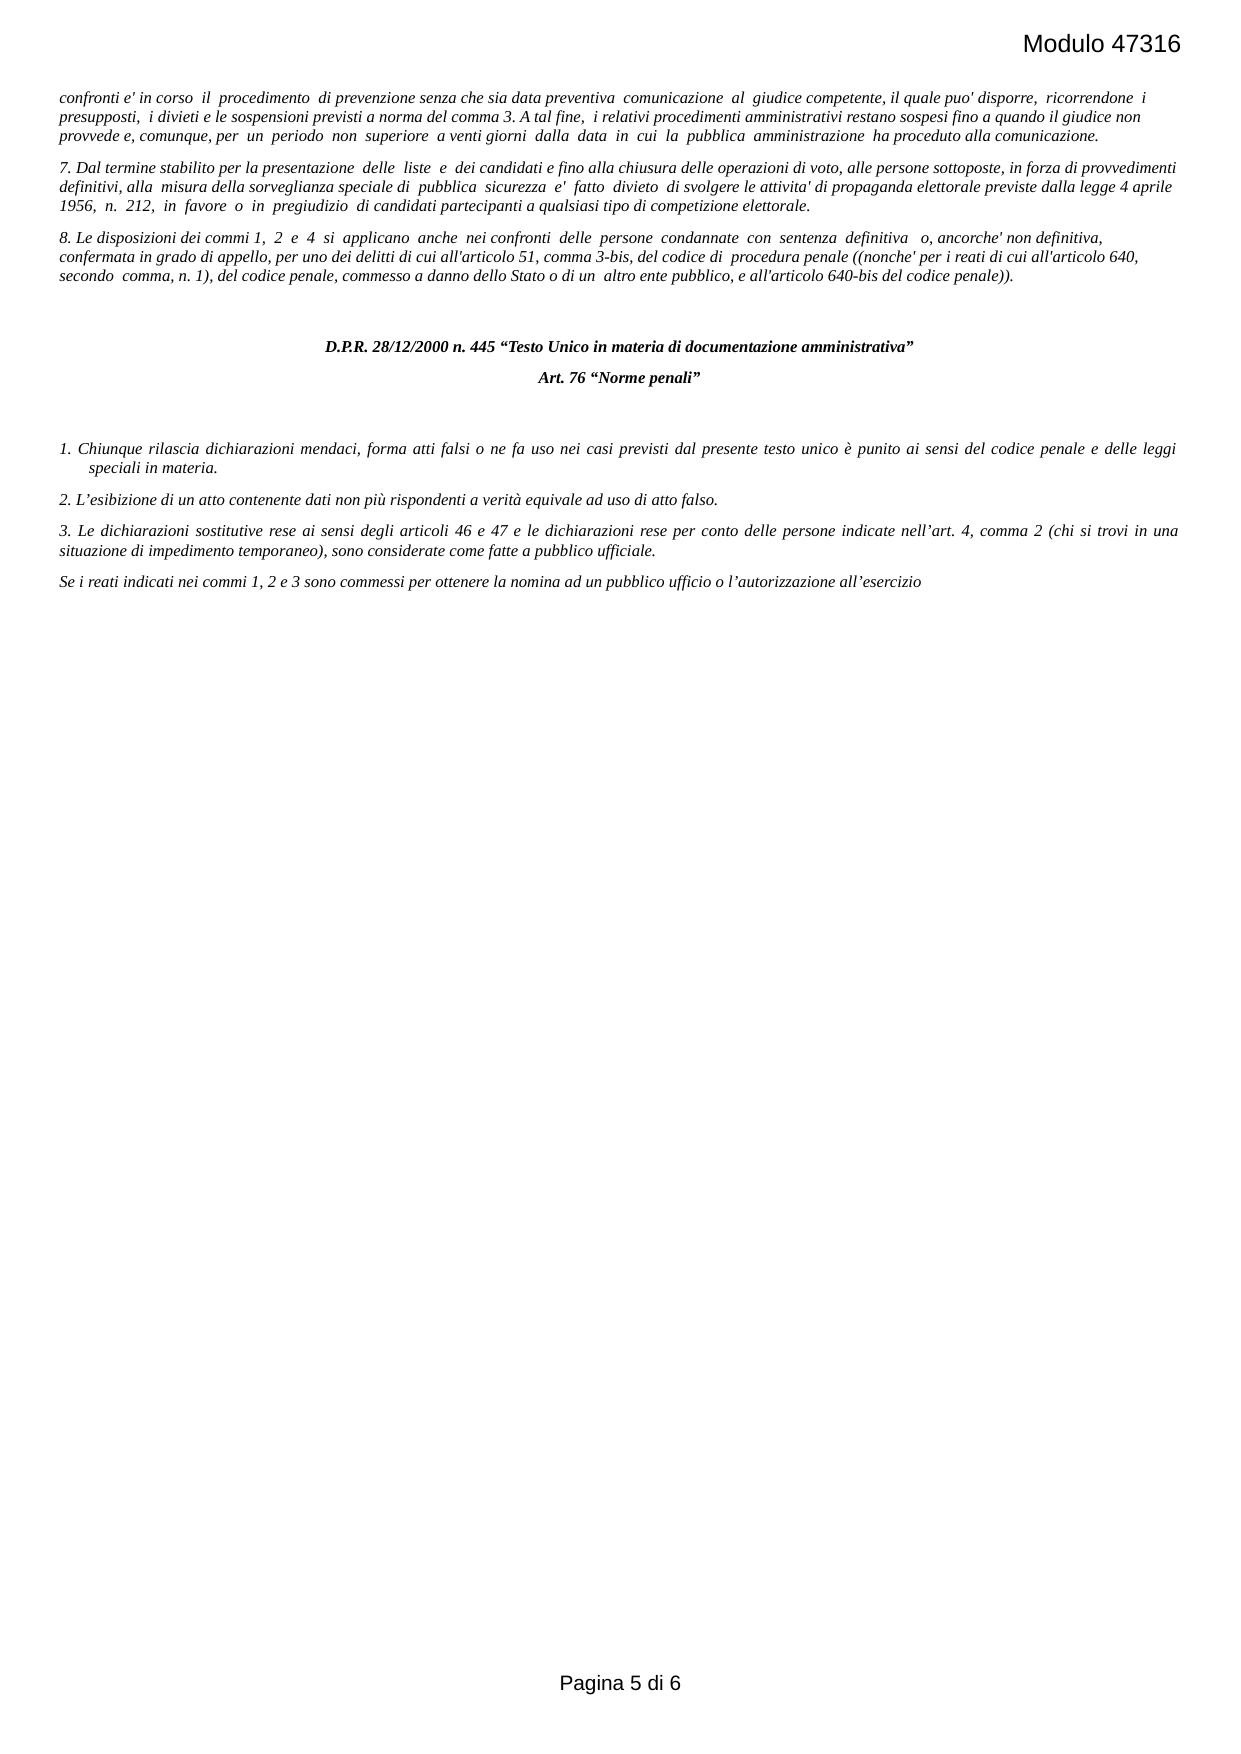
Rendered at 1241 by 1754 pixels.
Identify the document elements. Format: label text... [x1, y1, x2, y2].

text D.P.R. 28/12/2000 n. 445 “Testo Unico in materia di documentazione amministrativa” [59, 337, 1181, 356]
text 8. Le disposizioni dei commi 1, 2 e 4 si applicano anche nei confronti delle persone condannate con sentenza definitiva o, ancorche' non definitiva, confermata in grado di appello, per uno dei delitti di cui all'articolo 51, comma 3-bis, del codice di procedura penale ((nonche' per i reati di cui all'articolo 640, secondo comma, n. 1), del codice penale, commesso a danno dello Stato o di un altro ente pubblico, e all'articolo 640-bis del codice penale)). [59, 228, 1181, 285]
text 2. L’esibizione di un atto contenente dati non più rispondenti a verità equivale ad uso di atto falso. [59, 489, 1181, 509]
text 1. Chiunque rilascia dichiarazioni mendaci, forma atti falsi o ne fa uso nei casi previsti dal presente testo unico è punito ai sensi del codice penale e delle leggi speciali in materia. [59, 439, 1181, 477]
text 7. Dal termine stabilito per la presentazione delle liste e dei candidati e fino alla chiusura delle operazioni di voto, alle persone sottoposte, in forza di provvedimenti definitivi, alla misura della sorveglianza speciale di pubblica sicurezza e' fatto divieto di svolgere le attivita' di propaganda elettorale previste dalla legge 4 aprile 1956, n. 212, in favore o in pregiudizio di candidati partecipanti a qualsiasi tipo di competizione elettorale. [59, 158, 1181, 215]
text Art. 76 “Norme penali” [59, 368, 1181, 387]
text confronti e' in corso il procedimento di prevenzione senza che sia data preventiva comunicazione al giudice competente, il quale puo' disporre, ricorrendone i presupposti, i divieti e le sospensioni previsti a norma del comma 3. A tal fine, i relativi procedimenti amministrativi restano sospesi fino a quando il giudice non provvede e, comunque, per un periodo non superiore a venti giorni dalla data in cui la pubblica amministrazione ha proceduto alla comunicazione. [59, 88, 1181, 145]
text 3. Le dichiarazioni sostitutive rese ai sensi degli articoli 46 e 47 e le dichiarazioni rese per conto delle persone indicate nell’art. 4, comma 2 (chi si trovi in una situazione di impedimento temporaneo), sono considerate come fatte a pubblico ufficiale. [59, 521, 1181, 559]
text Se i reati indicati nei commi 1, 2 e 3 sono commessi per ottenere la nomina ad un pubblico ufficio o l’autorizzazione all’esercizio [59, 572, 1181, 591]
